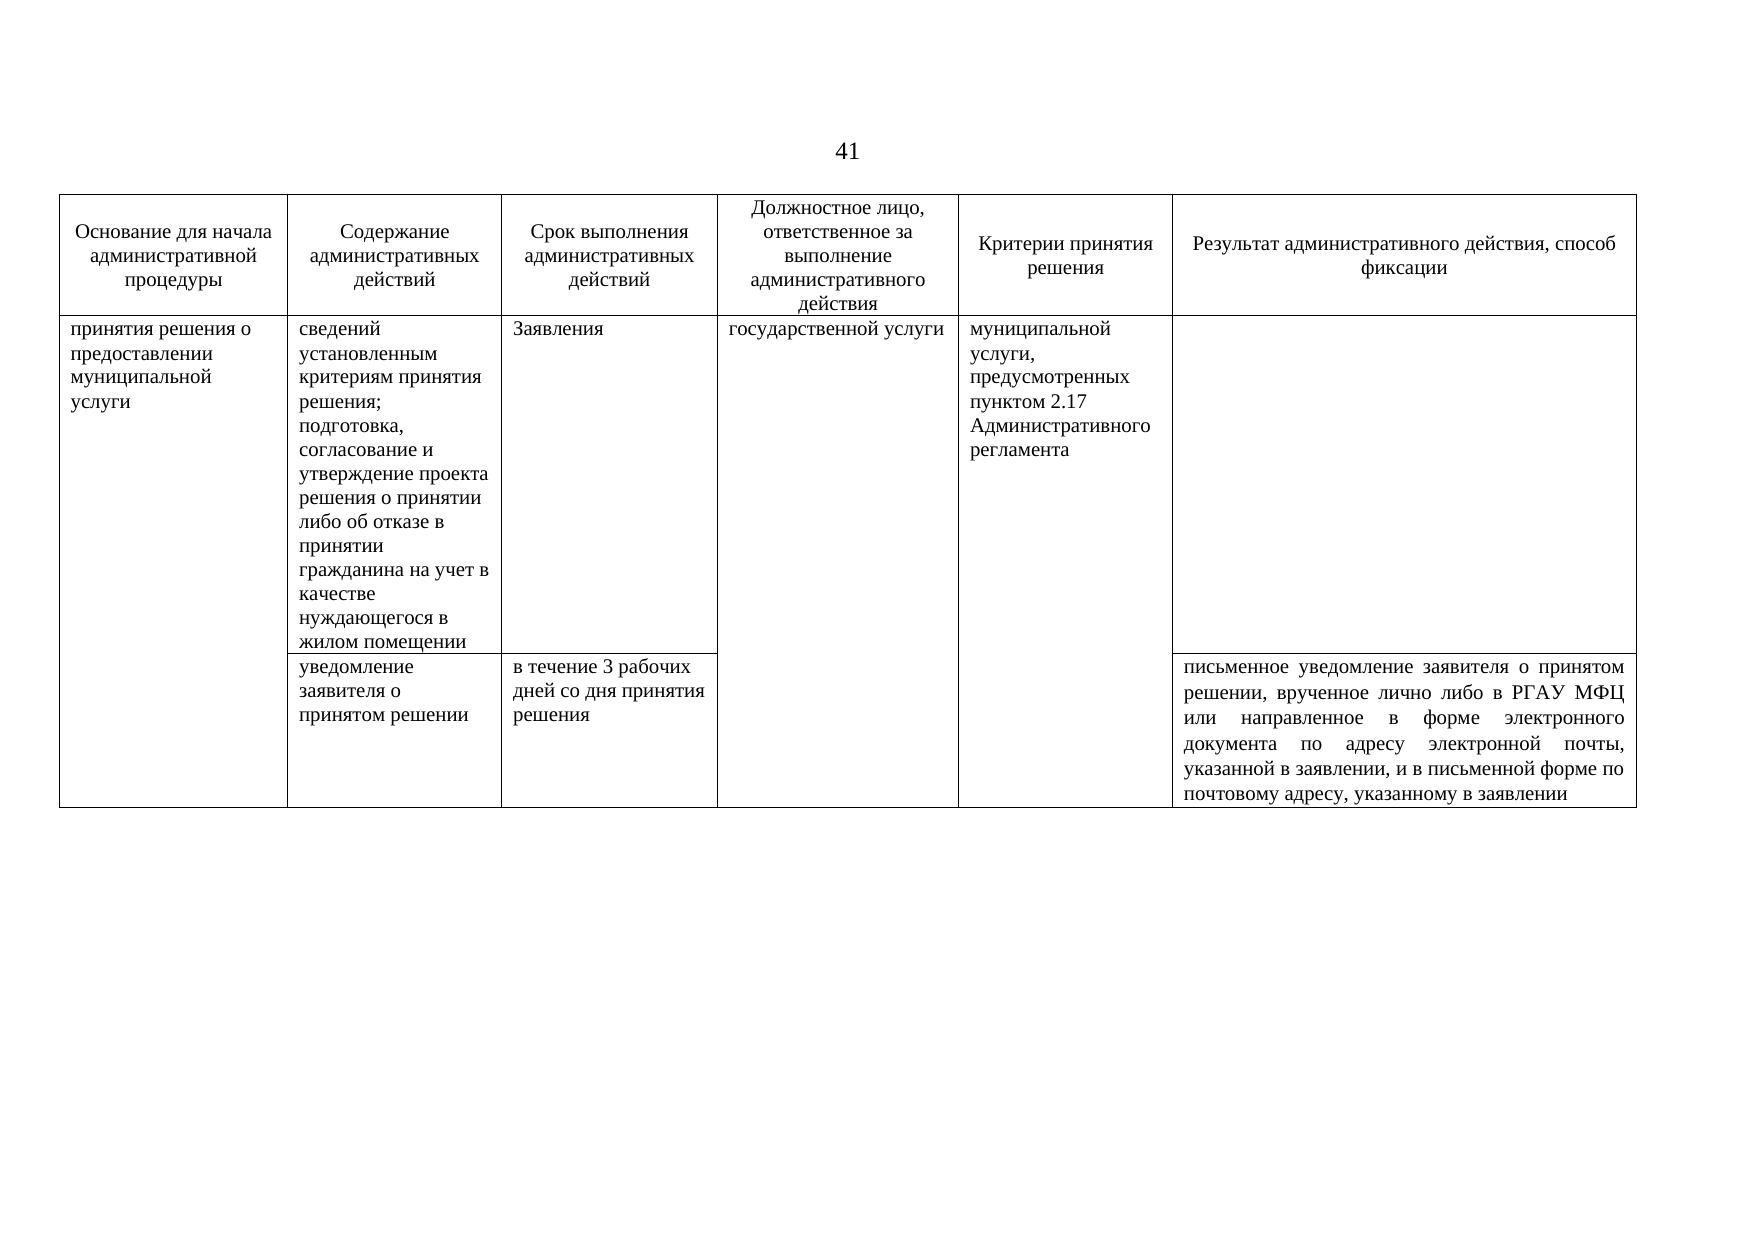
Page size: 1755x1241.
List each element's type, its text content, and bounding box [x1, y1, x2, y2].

table_cell [1173, 316, 1636, 653]
table_header Основание для начала административной процедуры [60, 195, 287, 315]
table_header Критерии принятия решения [959, 195, 1172, 315]
table_cell муниципальной услуги, предусмотренных пунктом 2.17 Административного регламента [959, 316, 1172, 807]
table_cell государственной услуги [718, 316, 958, 807]
table_cell сведений установленным критериям принятия решения; подготовка, согласование и утверждение проекта решения о принятии либо об отказе в принятии гражданина на учет в качестве нуждающегося в жилом помещении [288, 316, 501, 653]
table_header Должностное лицо, ответственное за выполнение административного действия [718, 195, 958, 315]
table_header Результат административного действия, способ фиксации [1173, 195, 1636, 315]
table_cell принятия решения о предоставлении муниципальной услуги [60, 316, 287, 807]
table_header Содержание административных действий [288, 195, 501, 315]
table_cell в течение 3 рабочих дней со дня принятия решения [502, 654, 717, 807]
table_cell уведомление заявителя о принятом решении [288, 654, 501, 807]
table_cell письменное уведомление заявителя о принятом решении, врученное лично либо в РГАУ МФЦ или направленное в форме электронного документа по адресу электронной почты, указанной в заявлении, и в письменной форме по почтовому адресу, указанному в заявлении [1173, 654, 1636, 807]
table_cell Заявления [502, 316, 717, 653]
table_header Срок выполнения административных действий [502, 195, 717, 315]
